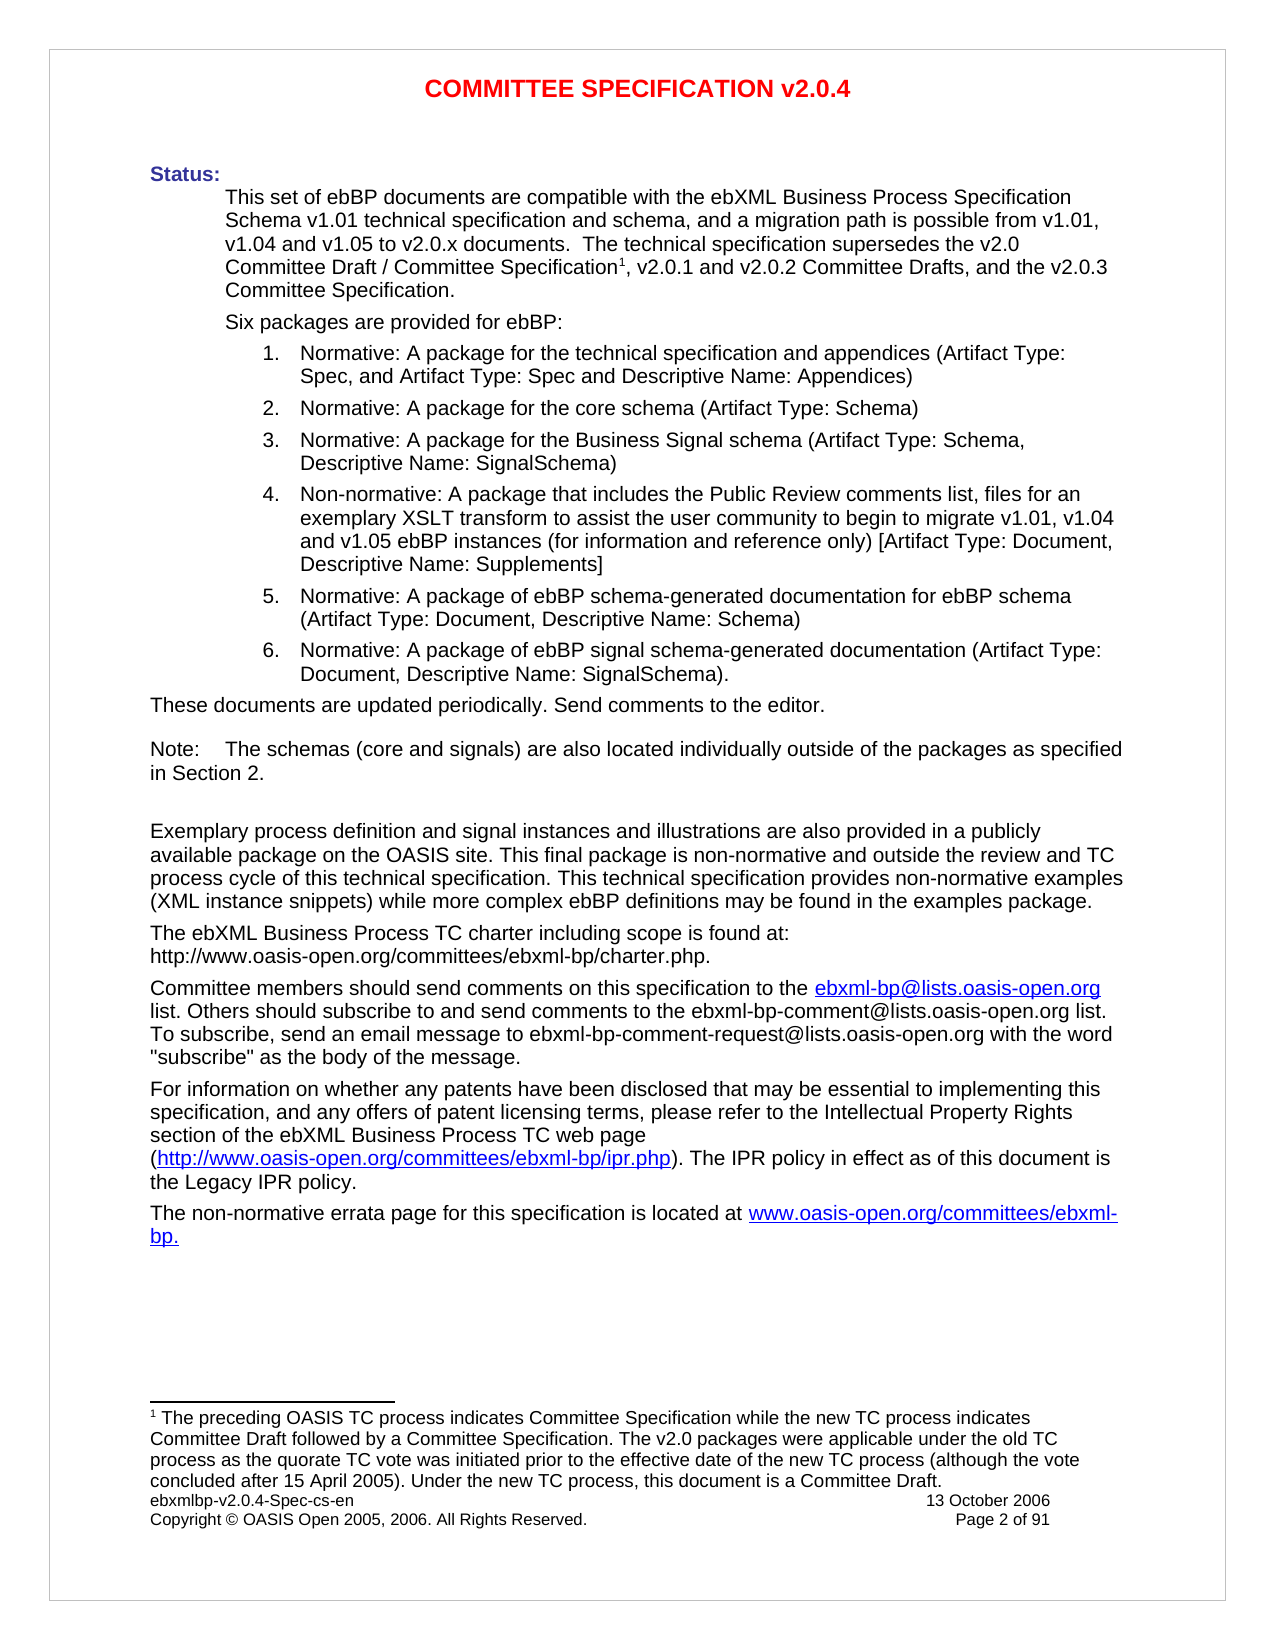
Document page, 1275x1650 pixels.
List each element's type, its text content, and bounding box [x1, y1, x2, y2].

title Note: The schemas (core and signals) are also located individually outside of the packages as specified in Section 2. [150, 738, 1125, 784]
title Exemplary process definition and signal instances and illustrations are also provided in a publicly available package on the OASIS site. This final package is non-normative and outside the review and TC process cycle of this technical specification. This technical specification provides non-normative examples (XML instance snippets) while more complex ebBP definitions may be found in the examples package. [150, 820, 1125, 913]
title These documents are updated periodically. Send comments to the editor. [150, 694, 1125, 717]
title Normative: A package of ebBP signal schema-generated documentation (Artifact Type: Document, Descriptive Name: SignalSchema). [262, 639, 1125, 685]
title The ebXML Business Process TC charter including scope is found at: http://www.oasis-open.org/committees/ebxml-bp/charter.php. [150, 921, 1125, 968]
title This set of ebBP documents are compatible with the ebXML Business Process Specification Schema v1.01 technical specification and schema, and a migration path is possible from v1.01, v1.04 and v1.05 to v2.0.x documents. The technical specification supersedes the v2.0 Committee Draft / Committee Specification, v2.0.1 and v2.0.2 Committee Drafts, and the v2.0.3 Committee Specification. [225, 186, 1125, 302]
title Committee members should send comments on this specification to the ebxml-bp@lists.oasis-open.org list. Others should subscribe to and send comments to the ebxml-bp-comment@lists.oasis-open.org list. To subscribe, send an email message to ebxml-bp-comment-request@lists.oasis-open.org with the word "subscribe" as the body of the message. [150, 976, 1125, 1069]
title Normative: A package for the core schema (Artifact Type: Schema) [262, 397, 1125, 420]
title Normative: A package of ebBP schema-generated documentation for ebBP schema (Artifact Type: Document, Descriptive Name: Schema) [262, 584, 1125, 631]
title Status: [150, 162, 1125, 186]
title Non-normative: A package that includes the Public Review comments list, files for an exemplary XSLT transform to assist the user community to begin to migrate v1.01, v1.04 and v1.05 ebBP instances (for information and reference only) [Artifact Type: Document, Descriptive Name: Supplements] [262, 483, 1125, 576]
text The preceding OASIS TC process indicates Committee Specification while the new TC process indicates Committee Draft followed by a Committee Specification. The v2.0 packages were applicable under the old TC process as the quorate TC vote was initiated prior to the effective date of the new TC process (although the vote concluded after 15 April 2005). Under the new TC process, this document is a Committee Draft. [150, 1408, 1125, 1491]
text The non-normative errata page for this specification is located at www.oasis-open.org/committees/ebxml-bp. [150, 1202, 1125, 1248]
title Six packages are provided for ebBP: [225, 310, 1125, 333]
title For information on whether any patents have been disclosed that may be essential to implementing this specification, and any offers of patent licensing terms, please refer to the Intellectual Property Rights section of the ebXML Business Process TC web page (http://www.oasis-open.org/committees/ebxml-bp/ipr.php). The IPR policy in effect as of this document is the Legacy IPR policy. [150, 1077, 1125, 1193]
title Normative: A package for the technical specification and appendices (Artifact Type: Spec, and Artifact Type: Spec and Descriptive Name: Appendices) [262, 342, 1125, 388]
title Normative: A package for the Business Signal schema (Artifact Type: Schema, Descriptive Name: SignalSchema) [262, 428, 1125, 474]
